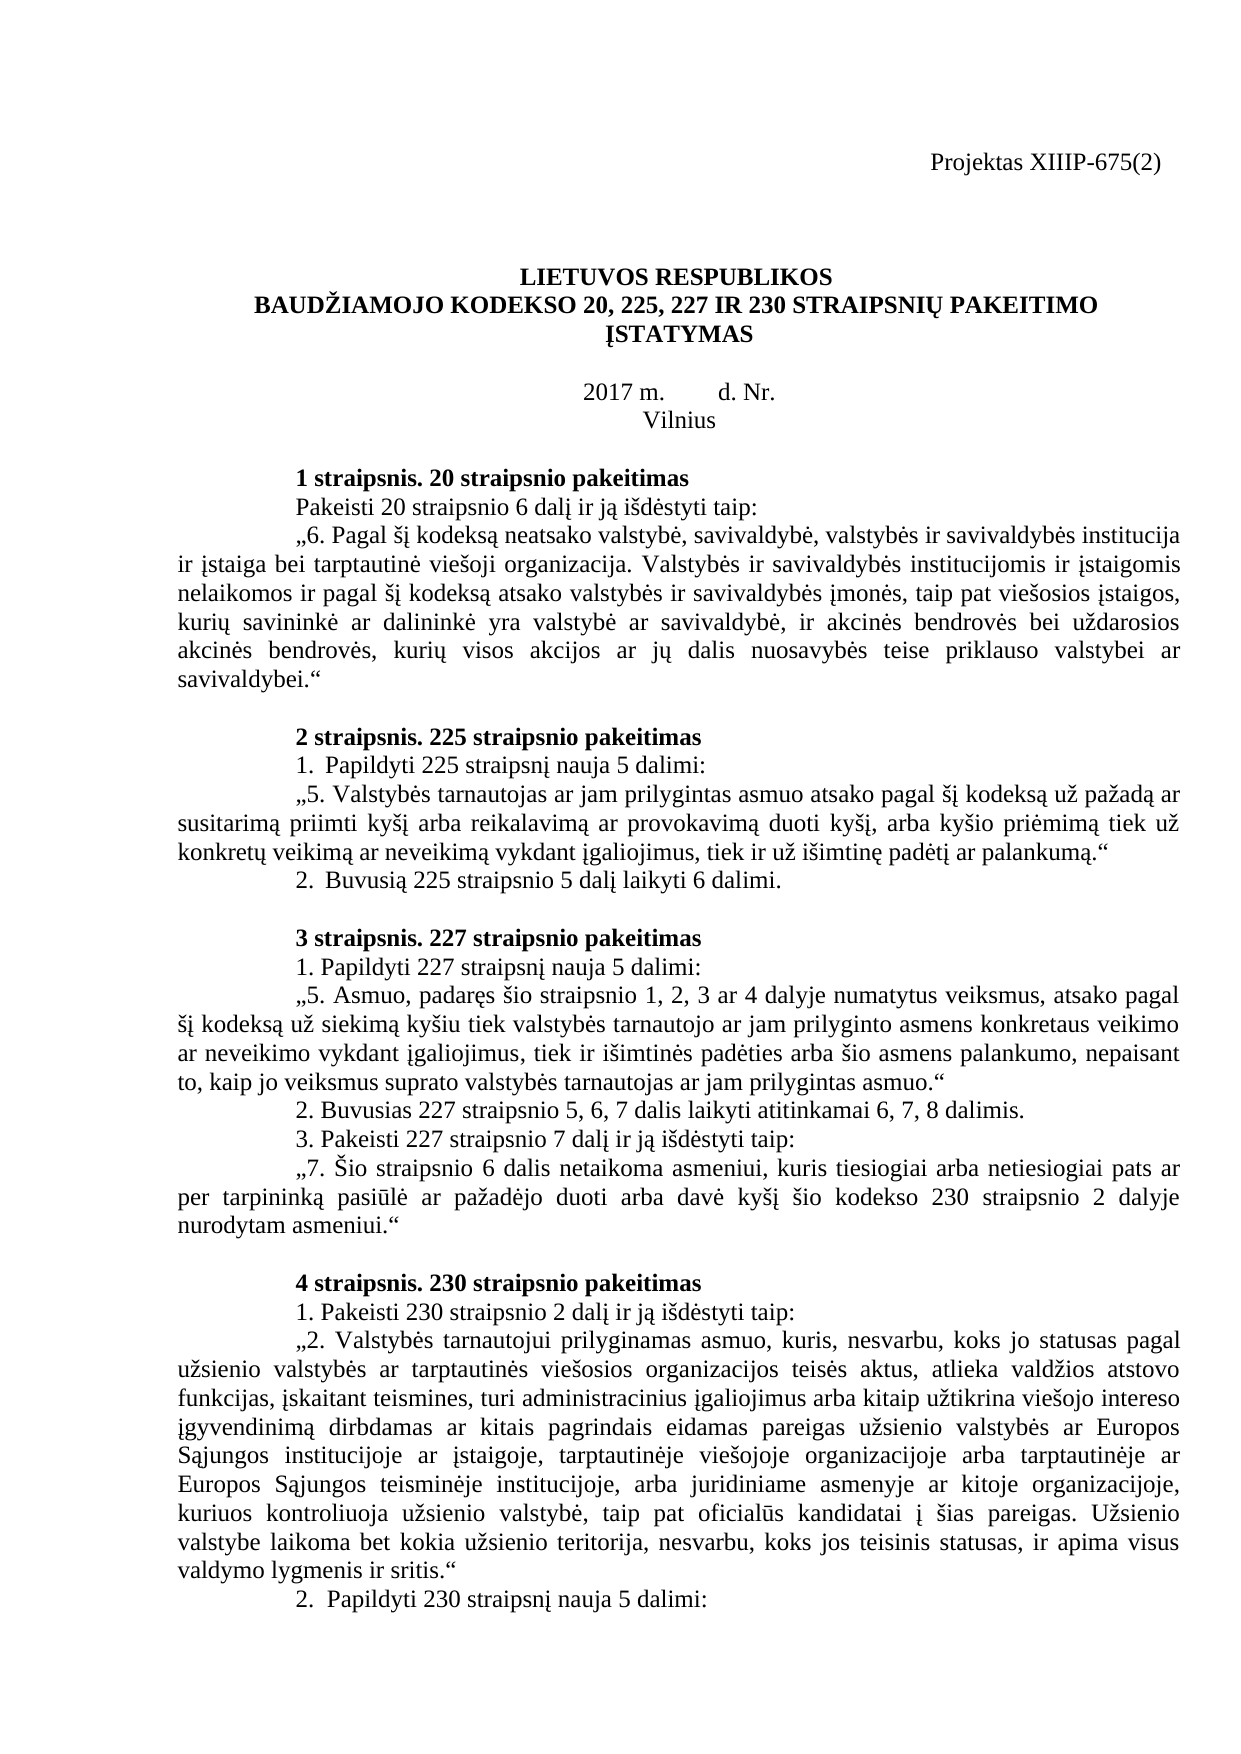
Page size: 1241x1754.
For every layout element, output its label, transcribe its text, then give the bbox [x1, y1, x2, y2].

text įstatymas [177, 319, 1181, 348]
text 3 straipsnis. 227 straipsnio pakeitimas [177, 923, 1181, 952]
text „5. Asmuo, padaręs šio straipsnio 1, 2, 3 ar 4 dalyje numatytus veiksmus, atsako pagal šį kodeksą už siekimą kyšiu tiek valstybės tarnautojo ar jam prilyginto asmens konkretaus veikimo ar neveikimo vykdant įgaliojimus, tiek ir išimtinės padėties arba šio asmens palankumo, nepaisant to, kaip jo veiksmus suprato valstybės tarnautojas ar jam prilygintas asmuo.“ [177, 981, 1181, 1096]
text 2. Buvusias 227 straipsnio 5, 6, 7 dalis laikyti atitinkamai 6, 7, 8 dalimis. [177, 1096, 1181, 1124]
text 1. Pakeisti 230 straipsnio 2 dalį ir ją išdėstyti taip: [177, 1297, 1181, 1326]
text 2 straipsnis. 225 straipsnio pakeitimas [177, 722, 1181, 751]
text „6. Pagal šį kodeksą neatsako valstybė, savivaldybė, valstybės ir savivaldybės institucija ir įstaiga bei tarptautinė viešoji organizacija. Valstybės ir savivaldybės institucijomis ir įstaigomis nelaikomos ir pagal šį kodeksą atsako valstybės ir savivaldybės įmonės, taip pat viešosios įstaigos, kurių savininkė ar dalininkė yra valstybė ar savivaldybė, ir akcinės bendrovės bei uždarosios akcinės bendrovės, kurių visos akcijos ar jų dalis nuosavybės teise priklauso valstybei ar savivaldybei.“ [177, 521, 1181, 693]
text Pakeisti 20 straipsnio 6 dalį ir ją išdėstyti taip: [177, 492, 1181, 521]
text 2. Papildyti 230 straipsnį nauja 5 dalimi: [177, 1584, 1181, 1613]
text baudžiamojo kodekso 20, 225, 227 IR 230 straipsnių pakeitimo [177, 291, 1181, 319]
text 2. Buvusią 225 straipsnio 5 dalį laikyti 6 dalimi. [295, 866, 1181, 894]
text 1. Papildyti 227 straipsnį nauja 5 dalimi: [295, 952, 1181, 981]
text „2. Valstybės tarnautojui prilyginamas asmuo, kuris, nesvarbu, koks jo statusas pagal užsienio valstybės ar tarptautinės viešosios organizacijos teisės aktus, atlieka valdžios atstovo funkcijas, įskaitant teismines, turi administracinius įgaliojimus arba kitaip užtikrina viešojo intereso įgyvendinimą dirbdamas ar kitais pagrindais eidamas pareigas užsienio valstybės ar Europos Sąjungos institucijoje ar įstaigoje, tarptautinėje viešojoje organizacijoje arba tarptautinėje ar Europos Sąjungos teisminėje institucijoje, arba juridiniame asmenyje ar kitoje organizacijoje, kuriuos kontroliuoja užsienio valstybė, taip pat oficialūs kandidatai į šias pareigas. Užsienio valstybe laikoma bet kokia užsienio teritorija, nesvarbu, koks jos teisinis statusas, ir apima visus valdymo lygmenis ir sritis.“ [177, 1326, 1181, 1584]
text 4 straipsnis. 230 straipsnio pakeitimas [177, 1268, 1181, 1297]
text 3. Pakeisti 227 straipsnio 7 dalį ir ją išdėstyti taip: [177, 1124, 1181, 1153]
text Vilnius [177, 406, 1181, 434]
text 2017 m. d. Nr. [177, 377, 1181, 406]
text Projektas XIIIP-675(2) [930, 147, 1181, 176]
text „5. Valstybės tarnautojas ar jam prilygintas asmuo atsako pagal šį kodeksą už pažadą ar susitarimą priimti kyšį arba reikalavimą ar provokavimą duoti kyšį, arba kyšio priėmimą tiek už konkretų veikimą ar neveikimą vykdant įgaliojimus, tiek ir už išimtinę padėtį ar palankumą.“ [177, 779, 1181, 866]
text „7. Šio straipsnio 6 dalis netaikoma asmeniui, kuris tiesiogiai arba netiesiogiai pats ar per tarpininką pasiūlė ar pažadėjo duoti arba davė kyšį šio kodekso 230 straipsnio 2 dalyje nurodytam asmeniui.“ [177, 1153, 1181, 1239]
text 1 straipsnis. 20 straipsnio pakeitimas [177, 463, 1181, 492]
text 1. Papildyti 225 straipsnį nauja 5 dalimi: [295, 751, 1181, 779]
text Lietuvos Respublikos [177, 262, 1181, 291]
